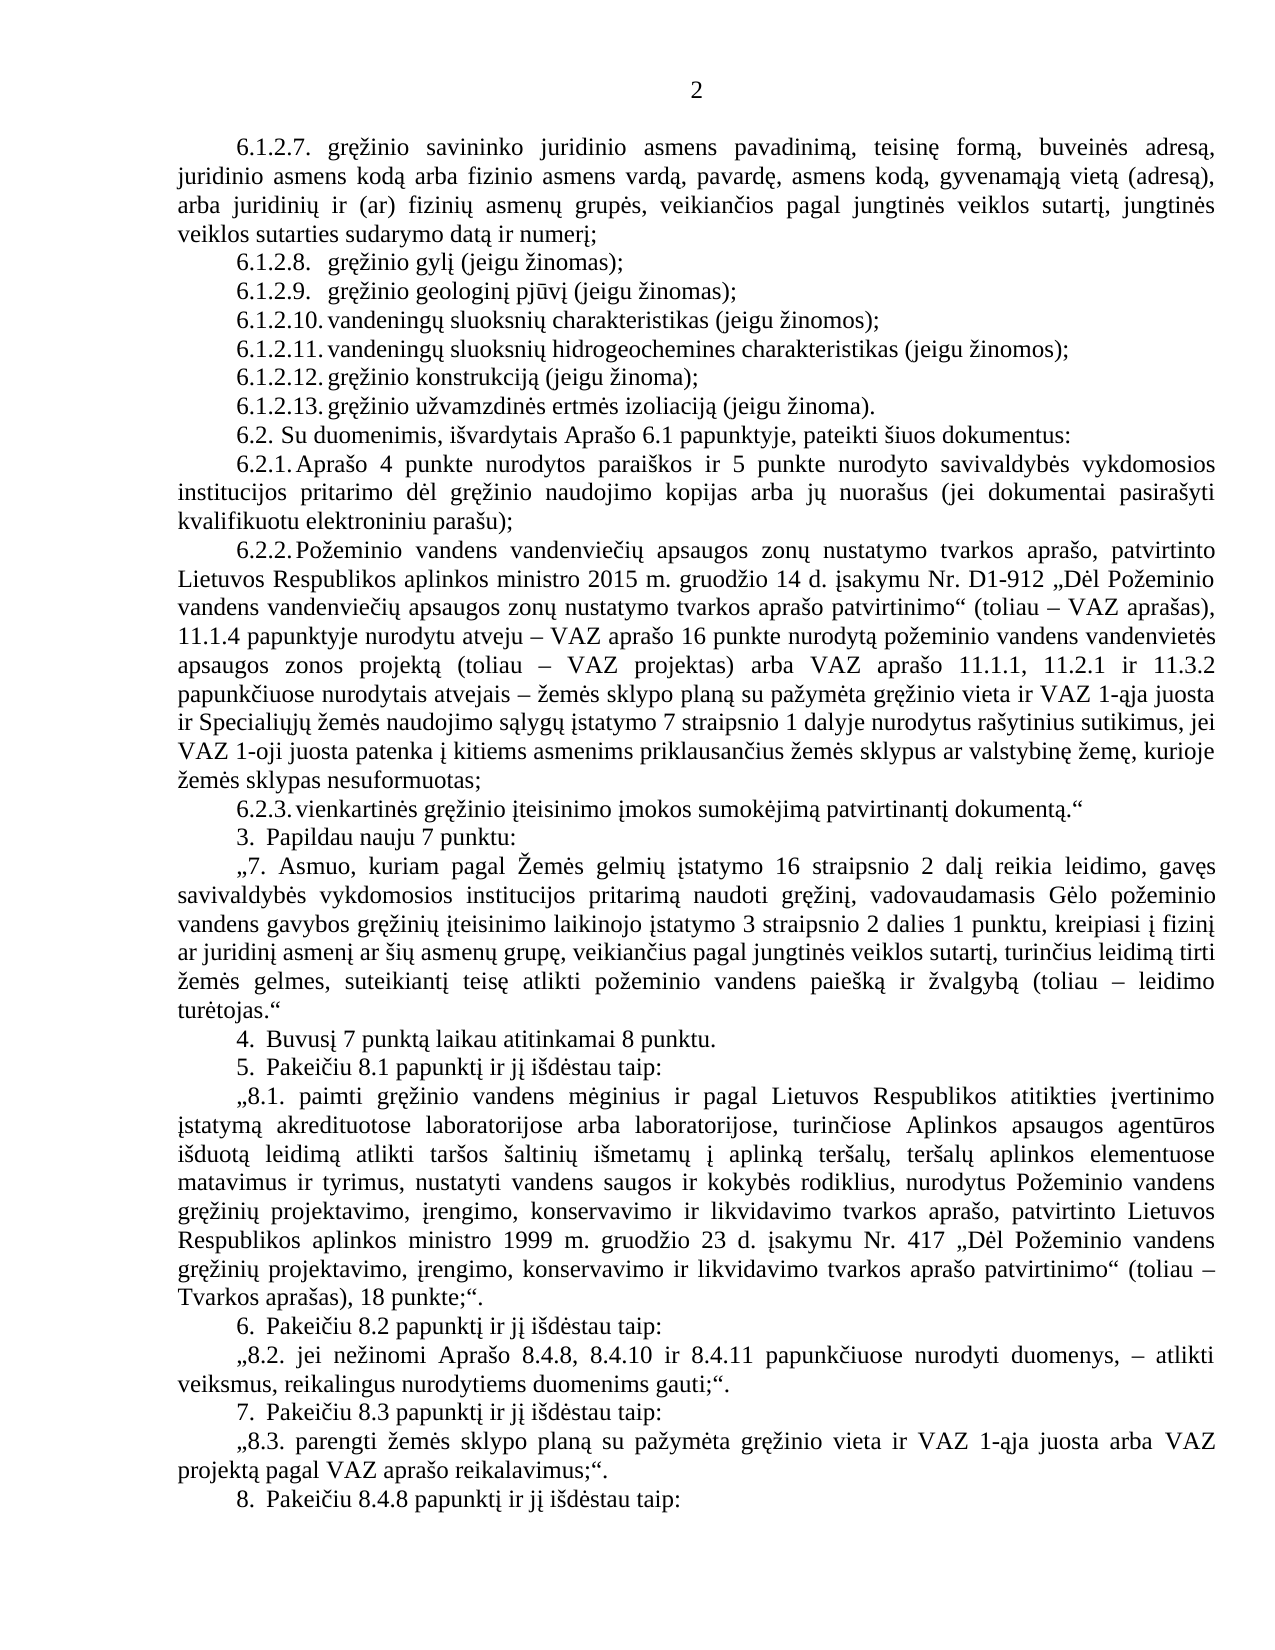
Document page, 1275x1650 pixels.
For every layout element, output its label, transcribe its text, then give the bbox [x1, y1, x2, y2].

text 6.2.3. vienkartinės gręžinio įteisinimo įmokos sumokėjimą patvirtinantį dokumentą.“ [177, 794, 1216, 822]
text 4. Buvusį 7 punktą laikau atitinkamai 8 punktu. [177, 1024, 1216, 1052]
text 6.1.2.9. gręžinio geologinį pjūvį (jeigu žinomas); [177, 276, 1216, 305]
text 6.1.2.7. gręžinio savininko juridinio asmens pavadinimą, teisinę formą, buveinės adresą, juridinio asmens kodą arba fizinio asmens vardą, pavardę, asmens kodą, gyvenamąją vietą (adresą), arba juridinių ir (ar) fizinių asmenų grupės, veikiančios pagal jungtinės veiklos sutartį, jungtinės veiklos sutarties sudarymo datą ir numerį; [177, 132, 1216, 247]
text 8. Pakeičiu 8.4.8 papunktį ir jį išdėstau taip: [177, 1484, 1216, 1512]
text 6.1.2.12. gręžinio konstrukciją (jeigu žinoma); [177, 362, 1216, 391]
text 6.1.2.13. gręžinio užvamzdinės ertmės izoliaciją (jeigu žinoma). [177, 391, 1216, 420]
text „7. Asmuo, kuriam pagal Žemės gelmių įstatymo 16 straipsnio 2 dalį reikia leidimo, gavęs savivaldybės vykdomosios institucijos pritarimą naudoti gręžinį, vadovaudamasis Gėlo požeminio vandens gavybos gręžinių įteisinimo laikinojo įstatymo 3 straipsnio 2 dalies 1 punktu, kreipiasi į fizinį ar juridinį asmenį ar šių asmenų grupę, veikiančius pagal jungtinės veiklos sutartį, turinčius leidimą tirti žemės gelmes, suteikiantį teisę atlikti požeminio vandens paiešką ir žvalgybą (toliau – leidimo turėtojas.“ [177, 851, 1216, 1024]
text 5. Pakeičiu 8.1 papunktį ir jį išdėstau taip: [177, 1052, 1216, 1081]
text „8.3. parengti žemės sklypo planą su pažymėta gręžinio vieta ir VAZ 1-ąja juosta arba VAZ projektą pagal VAZ aprašo reikalavimus;“. [177, 1426, 1216, 1484]
text 6.2.1. Aprašo 4 punkte nurodytos paraiškos ir 5 punkte nurodyto savivaldybės vykdomosios institucijos pritarimo dėl gręžinio naudojimo kopijas arba jų nuorašus (jei dokumentai pasirašyti kvalifikuotu elektroniniu parašu); [177, 449, 1216, 535]
text „8.2. jei nežinomi Aprašo 8.4.8, 8.4.10 ir 8.4.11 papunkčiuose nurodyti duomenys, – atlikti veiksmus, reikalingus nurodytiems duomenims gauti;“. [177, 1340, 1216, 1397]
text 6. Pakeičiu 8.2 papunktį ir jį išdėstau taip: [177, 1311, 1216, 1340]
text 6.2.2. Požeminio vandens vandenviečių apsaugos zonų nustatymo tvarkos aprašo, patvirtinto Lietuvos Respublikos aplinkos ministro 2015 m. gruodžio 14 d. įsakymu Nr. D1-912 „Dėl Požeminio vandens vandenviečių apsaugos zonų nustatymo tvarkos aprašo patvirtinimo“ (toliau – VAZ aprašas), 11.1.4 papunktyje nurodytu atveju – VAZ aprašo 16 punkte nurodytą požeminio vandens vandenvietės apsaugos zonos projektą (toliau – VAZ projektas) arba VAZ aprašo 11.1.1, 11.2.1 ir 11.3.2 papunkčiuose nurodytais atvejais – žemės sklypo planą su pažymėta gręžinio vieta ir VAZ 1-ąja juosta ir Specialiųjų žemės naudojimo sąlygų įstatymo 7 straipsnio 1 dalyje nurodytus rašytinius sutikimus, jei VAZ 1-oji juosta patenka į kitiems asmenims priklausančius žemės sklypus ar valstybinę žemę, kurioje žemės sklypas nesuformuotas; [177, 535, 1216, 794]
text 6.1.2.10. vandeningų sluoksnių charakteristikas (jeigu žinomos); [177, 305, 1216, 334]
text 6.1.2.8. gręžinio gylį (jeigu žinomas); [177, 247, 1216, 276]
text „8.1. paimti gręžinio vandens mėginius ir pagal Lietuvos Respublikos atitikties įvertinimo įstatymą akredituotose laboratorijose arba laboratorijose, turinčiose Aplinkos apsaugos agentūros išduotą leidimą atlikti taršos šaltinių išmetamų į aplinką teršalų, teršalų aplinkos elementuose matavimus ir tyrimus, nustatyti vandens saugos ir kokybės rodiklius, nurodytus Požeminio vandens gręžinių projektavimo, įrengimo, konservavimo ir likvidavimo tvarkos aprašo, patvirtinto Lietuvos Respublikos aplinkos ministro 1999 m. gruodžio 23 d. įsakymu Nr. 417 „Dėl Požeminio vandens gręžinių projektavimo, įrengimo, konservavimo ir likvidavimo tvarkos aprašo patvirtinimo“ (toliau – Tvarkos aprašas), 18 punkte;“. [177, 1081, 1216, 1311]
text 3. Papildau nauju 7 punktu: [177, 822, 1216, 851]
text 6.2. Su duomenimis, išvardytais Aprašo 6.1 papunktyje, pateikti šiuos dokumentus: [177, 420, 1216, 449]
text 7. Pakeičiu 8.3 papunktį ir jį išdėstau taip: [177, 1397, 1216, 1426]
text 6.1.2.11. vandeningų sluoksnių hidrogeochemines charakteristikas (jeigu žinomos); [177, 334, 1216, 362]
